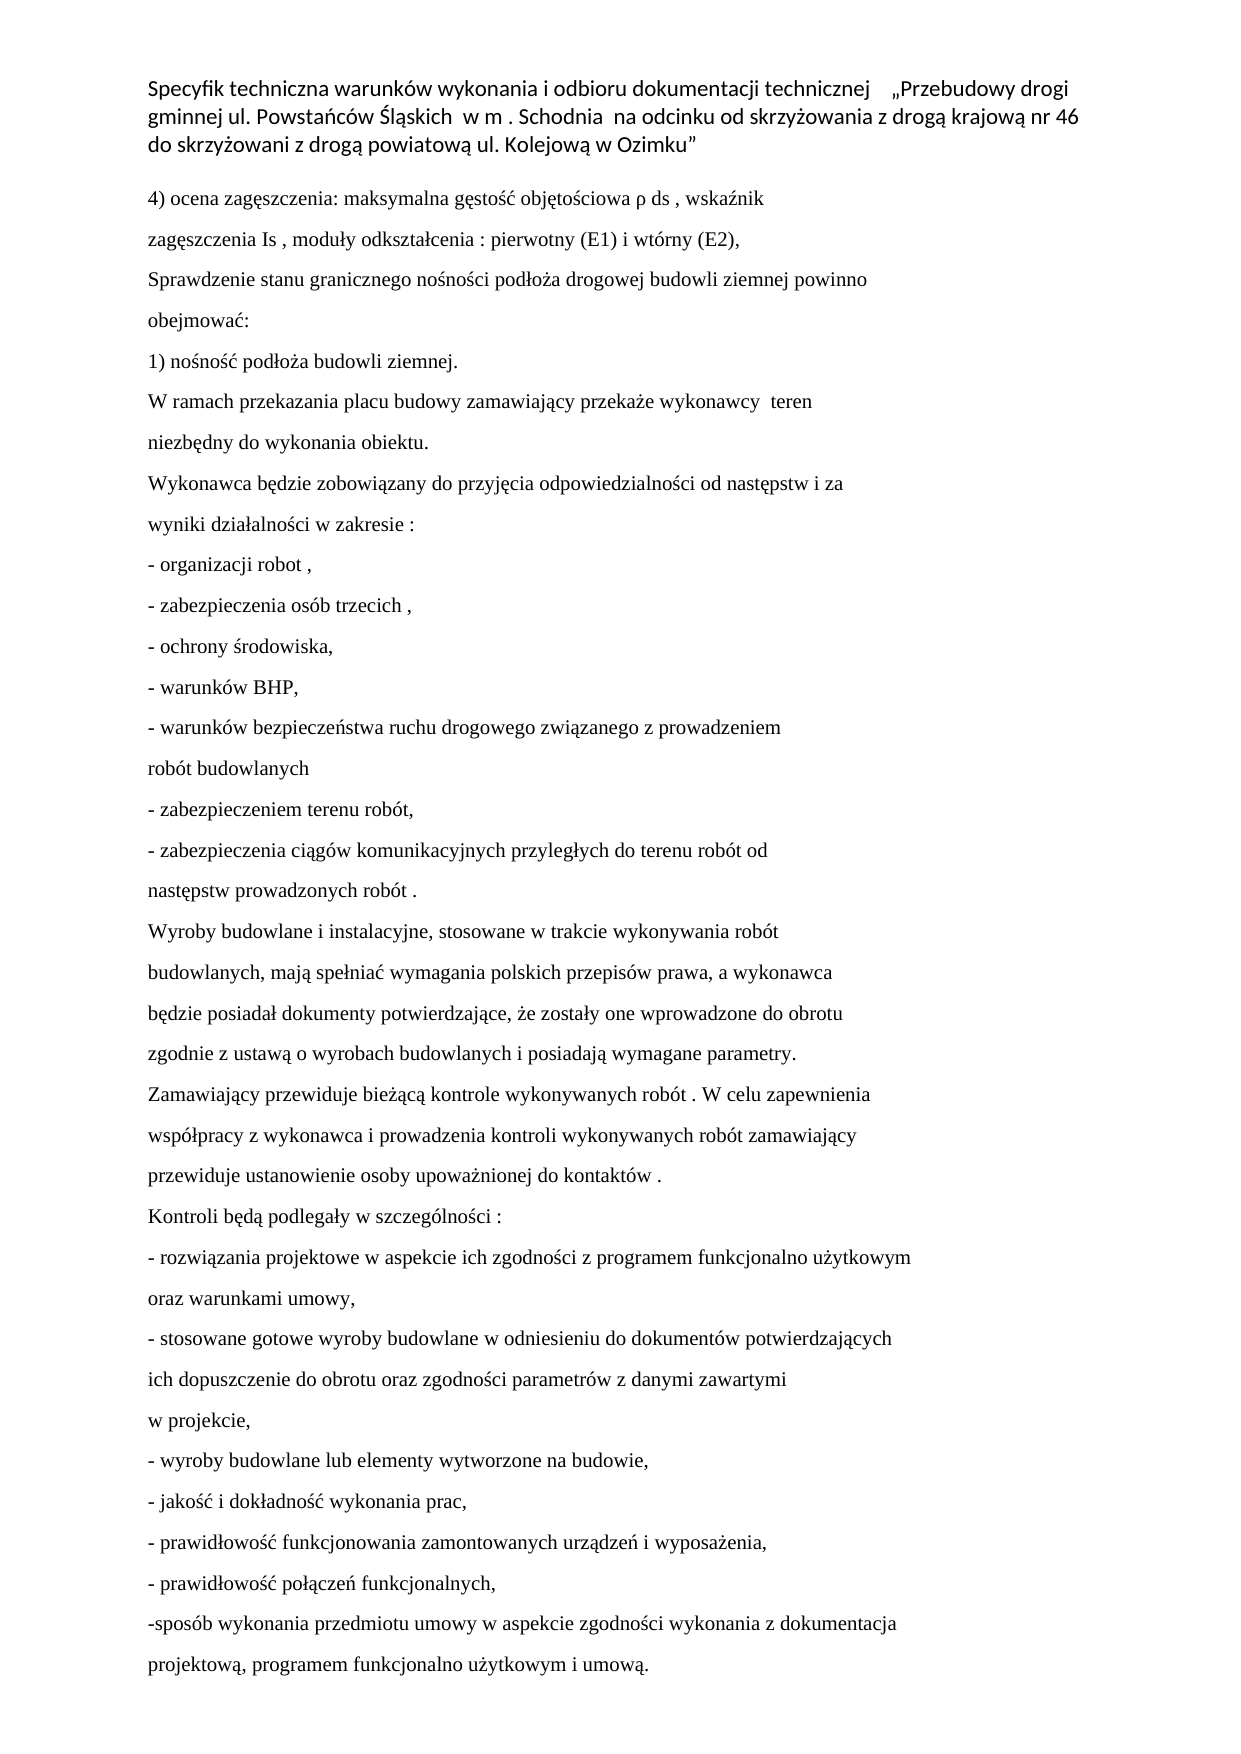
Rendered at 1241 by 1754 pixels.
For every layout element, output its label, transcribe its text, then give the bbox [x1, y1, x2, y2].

text - rozwiązania projektowe w aspekcie ich zgodności z programem funkcjonalno użytkowym [148, 1245, 1093, 1269]
text - jakość i dokładność wykonania prac, [148, 1489, 1093, 1513]
text - zabezpieczeniem terenu robót, [148, 797, 1093, 821]
text 1) nośność podłoża budowli ziemnej. [148, 349, 1093, 373]
text - organizacji robot , [148, 552, 1093, 576]
text W ramach przekazania placu budowy zamawiający przekaże wykonawcy teren [148, 389, 1093, 413]
text projektową, programem funkcjonalno użytkowym i umową. [148, 1652, 1093, 1676]
text robót budowlanych [148, 756, 1093, 780]
text budowlanych, mają spełniać wymagania polskich przepisów prawa, a wykonawca [148, 960, 1093, 984]
text Wyroby budowlane i instalacyjne, stosowane w trakcie wykonywania robót [148, 919, 1093, 943]
text ich dopuszczenie do obrotu oraz zgodności parametrów z danymi zawartymi [148, 1367, 1093, 1391]
text niezbędny do wykonania obiektu. [148, 430, 1093, 454]
text Kontroli będą podlegały w szczególności : [148, 1204, 1093, 1228]
text - zabezpieczenia ciągów komunikacyjnych przyległych do terenu robót od [148, 837, 1093, 862]
text - zabezpieczenia osób trzecich , [148, 593, 1093, 617]
text Wykonawca będzie zobowiązany do przyjęcia odpowiedzialności od następstw i za [148, 471, 1093, 495]
text przewiduje ustanowienie osoby upoważnionej do kontaktów . [148, 1163, 1093, 1187]
text - prawidłowość połączeń funkcjonalnych, [148, 1571, 1093, 1595]
text - wyroby budowlane lub elementy wytworzone na budowie, [148, 1448, 1093, 1472]
text - ochrony środowiska, [148, 634, 1093, 658]
text - stosowane gotowe wyroby budowlane w odniesieniu do dokumentów potwierdzających [148, 1326, 1093, 1350]
text - warunków BHP, [148, 674, 1093, 699]
text w projekcie, [148, 1408, 1093, 1432]
text - prawidłowość funkcjonowania zamontowanych urządzeń i wyposażenia, [148, 1530, 1093, 1554]
text współpracy z wykonawca i prowadzenia kontroli wykonywanych robót zamawiający [148, 1123, 1093, 1147]
text następstw prowadzonych robót . [148, 878, 1093, 902]
text - warunków bezpieczeństwa ruchu drogowego związanego z prowadzeniem [148, 715, 1093, 739]
text -sposób wykonania przedmiotu umowy w aspekcie zgodności wykonania z dokumentacja [148, 1611, 1093, 1635]
text Zamawiający przewiduje bieżącą kontrole wykonywanych robót . W celu zapewnienia [148, 1082, 1093, 1106]
text 4) ocena zagęszczenia: maksymalna gęstość objętościowa ρ ds , wskaźnik [148, 186, 1093, 210]
text będzie posiadał dokumenty potwierdzające, że zostały one wprowadzone do obrotu [148, 1000, 1093, 1024]
text zgodnie z ustawą o wyrobach budowlanych i posiadają wymagane parametry. [148, 1041, 1093, 1065]
text wyniki działalności w zakresie : [148, 512, 1093, 536]
text obejmować: [148, 308, 1093, 332]
text Sprawdzenie stanu granicznego nośności podłoża drogowej budowli ziemnej powinno [148, 267, 1093, 291]
text oraz warunkami umowy, [148, 1286, 1093, 1309]
text zagęszczenia Is , moduły odkształcenia : pierwotny (E1) i wtórny (E2), [148, 227, 1093, 251]
